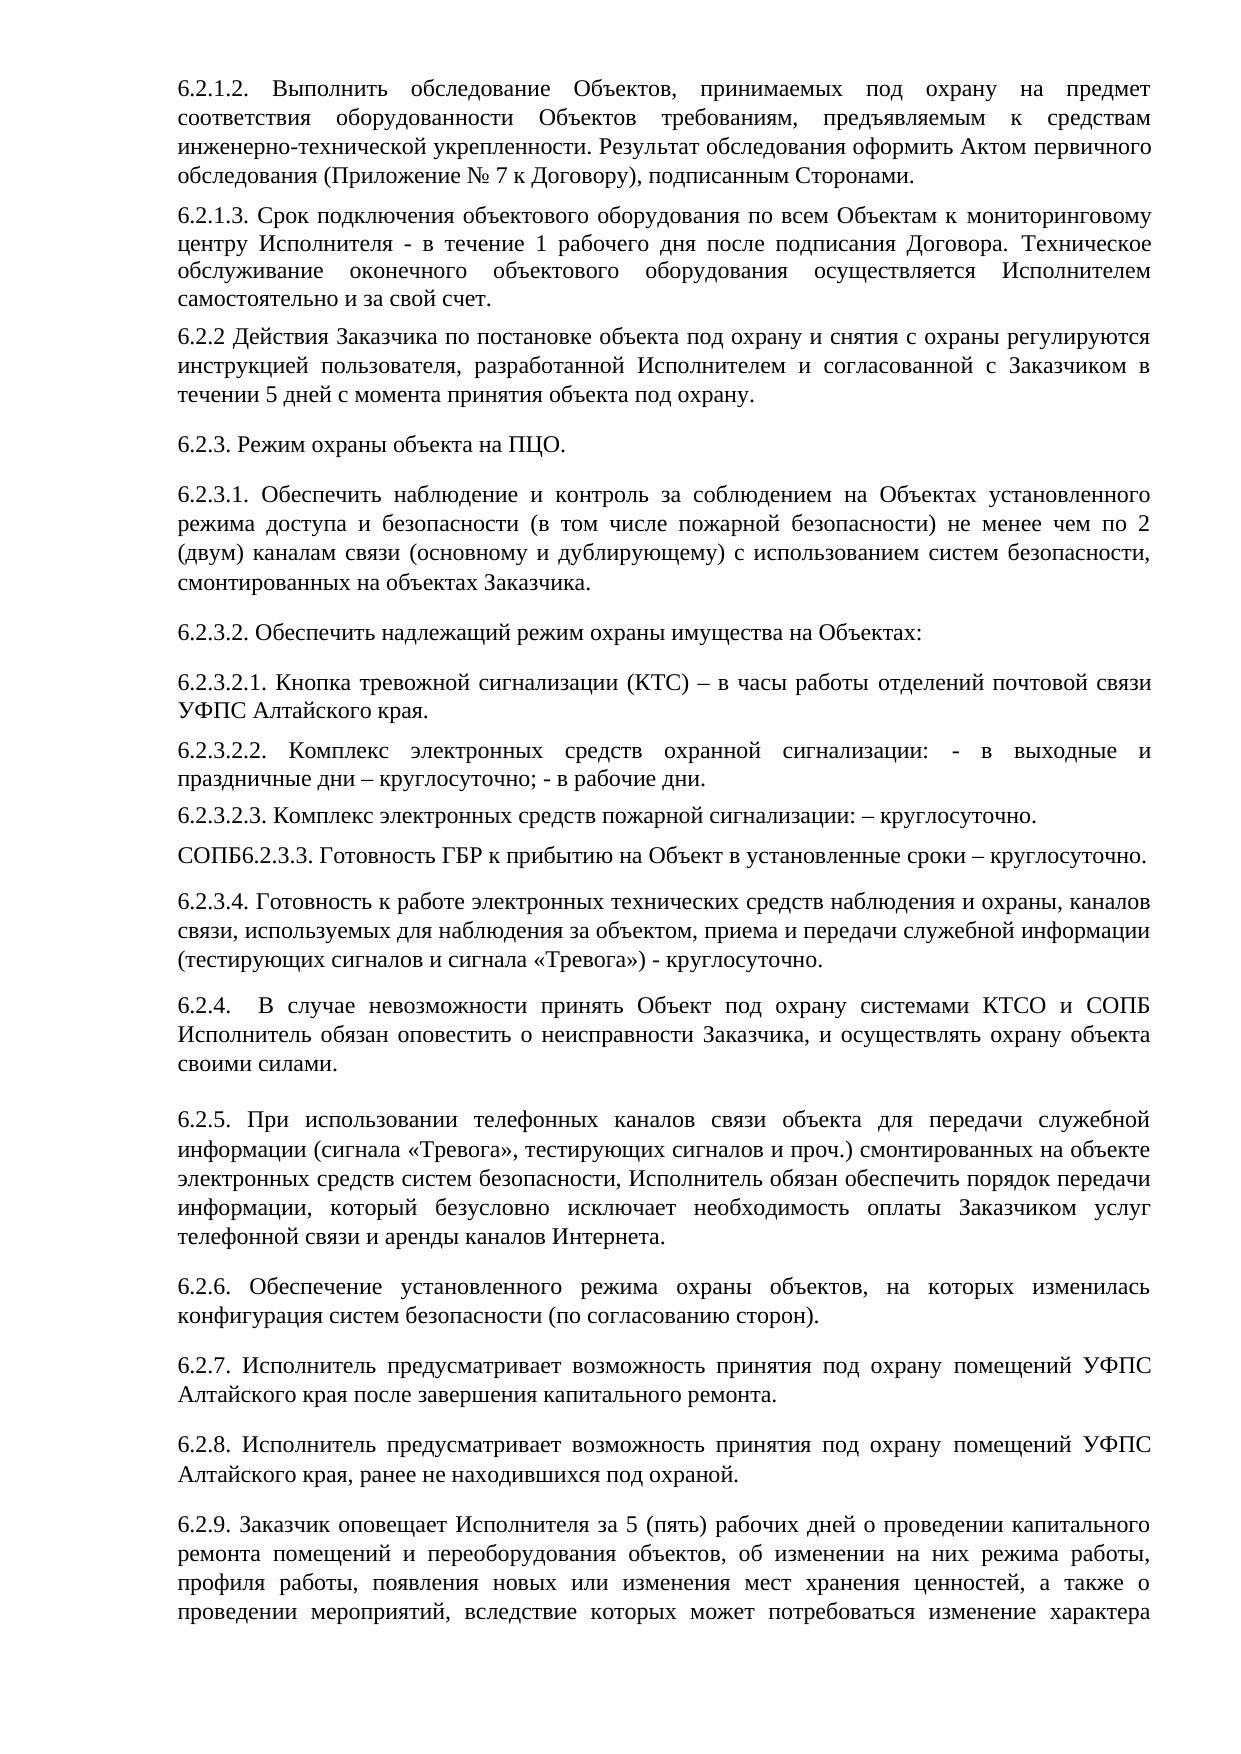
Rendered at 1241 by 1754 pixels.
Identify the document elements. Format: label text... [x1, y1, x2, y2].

text 6.2.3.2.3. Комплекс электронных средств пожарной сигнализации: – круглосуточно. [177, 802, 1152, 829]
text 6.2.3.2. Обеспечить надлежащий режим охраны имущества на Объектах: [177, 618, 1152, 645]
text 6.2.3.2.2. Комплекс электронных средств охранной сигнализации: - в выходные и праздничные дни – круглосуточно; - в рабочие дни. [177, 736, 1152, 791]
text СОПБ6.2.3.3. Готовность ГБР к прибытию на Объект в установленные сроки – круглосуточно. [177, 841, 1152, 868]
text 6.2.6. Обеспечение установленного режима охраны объектов, на которых изменилась конфигурация систем безопасности (по согласованию сторон). [177, 1272, 1152, 1329]
text 6.2.8. Исполнитель предусматривает возможность принятия под охрану помещений УФПС Алтайского края, ранее не находившихся под охраной. [177, 1431, 1152, 1487]
text 6.2.3.4. Готовность к работе электронных технических средств наблюдения и охраны, каналов связи, используемых для наблюдения за объектом, приема и передачи служебной информации (тестирующих сигналов и сигнала «Тревога») - круглосуточно. [177, 887, 1152, 973]
text 6.2.9. Заказчик оповещает Исполнителя за 5 (пять) рабочих дней о проведении капитального ремонта помещений и переоборудования объектов, об изменении на них режима работы, профиля работы, появления новых или изменения мест хранения ценностей, а также о проведении мероприятий, вследствие которых может потребоваться изменение характера [177, 1510, 1152, 1625]
text 6.2.4. В случае невозможности принять Объект под охрану системами КТСО и СОПБ Исполнитель обязан оповестить о неисправности Заказчика, и осуществлять охрану объекта своими силами. [177, 991, 1152, 1077]
text 6.2.3. Режим охраны объекта на ПЦО. [177, 430, 1152, 458]
text 6.2.5. При использовании телефонных каналов связи объекта для передачи служебной информации (сигнала «Тревога», тестирующих сигналов и проч.) смонтированных на объекте электронных средств систем безопасности, Исполнитель обязан обеспечить порядок передачи информации, который безусловно исключает необходимость оплаты Заказчиком услуг телефонной связи и аренды каналов Интернета. [177, 1106, 1152, 1250]
text 6.2.1.3. Срок подключения объектового оборудования по всем Объектам к мониторинговому центру Исполнителя - в течение 1 рабочего дня после подписания Договора. Техническое обслуживание оконечного объектового оборудования осуществляется Исполнителем самостоятельно и за свой счет. [177, 201, 1152, 311]
text 6.2.2 Действия Заказчика по постановке объекта под охрану и снятия с охраны регулируются инструкцией пользователя, разработанной Исполнителем и согласованной с Заказчиком в течении 5 дней с момента принятия объекта под охрану. [177, 322, 1152, 408]
text 6.2.1.2. Выполнить обследование Объектов, принимаемых под охрану на предмет соответствия оборудованности Объектов требованиям, предъявляемым к средствам инженерно-технической укрепленности. Результат обследования оформить Актом первичного обследования (Приложение № 7 к Договору), подписанным Сторонами. [177, 74, 1152, 189]
text 6.2.3.2.1. Кнопка тревожной сигнализации (КТС) – в часы работы отделений почтовой связи УФПС Алтайского края. [177, 668, 1152, 724]
text 6.2.3.1. Обеспечить наблюдение и контроль за соблюдением на Объектах установленного режима доступа и безопасности (в том числе пожарной безопасности) не менее чем по 2 (двум) каналам связи (основному и дублирующему) с использованием систем безопасности, смонтированных на объектах Заказчика. [177, 480, 1152, 595]
text 6.2.7. Исполнитель предусматривает возможность принятия под охрану помещений УФПС Алтайского края после завершения капитального ремонта. [177, 1351, 1152, 1408]
